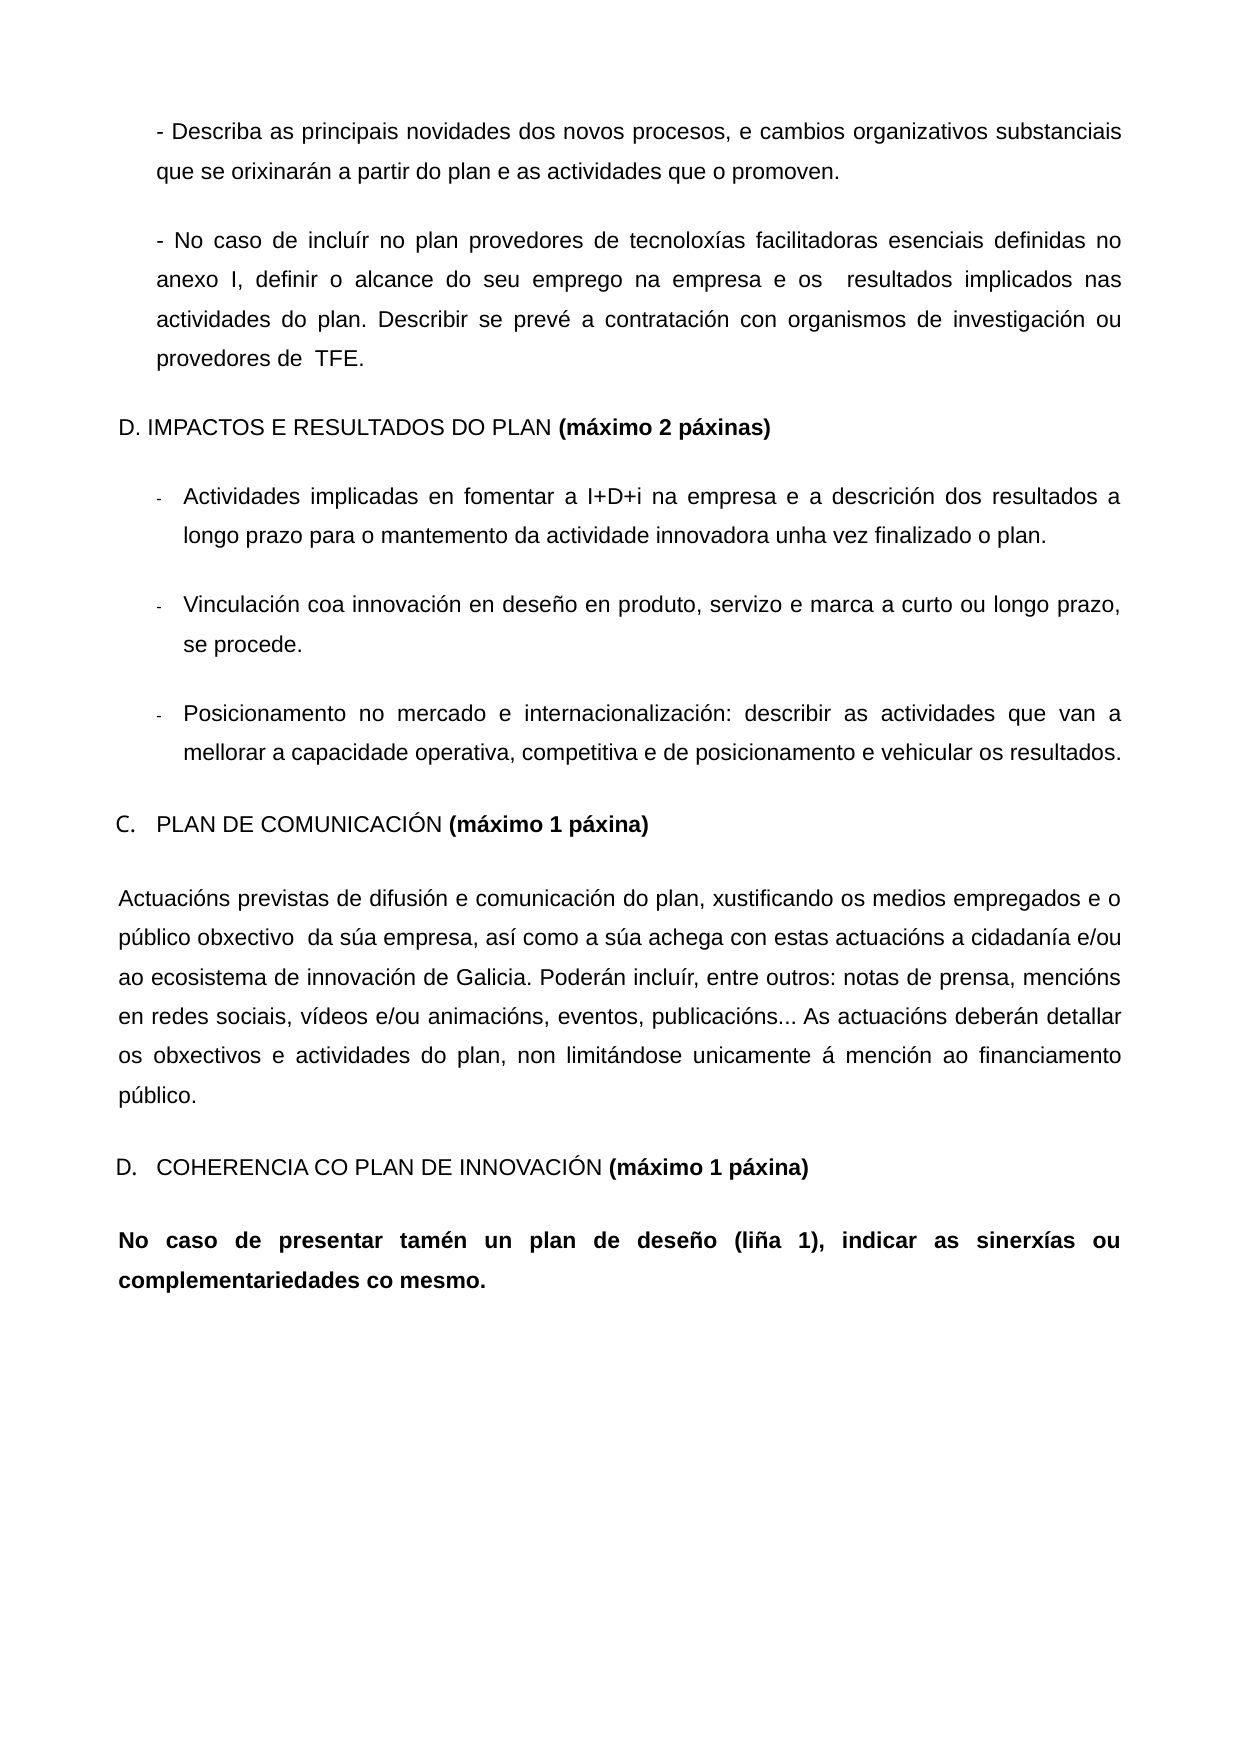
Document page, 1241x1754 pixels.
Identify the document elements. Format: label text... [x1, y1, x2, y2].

list No caso de presentar tamén un plan de deseño (liña 1), indicar as sinerxías ou complementariedades co mesmo. [118, 1227, 1122, 1293]
list Posicionamento no mercado e internacionalización: describir as actividades que van a mellorar a capacidade operativa, competitiva e de posicionamento e vehicular os resultados. [156, 700, 1122, 766]
list PLAN DE COMUNICACIÓN (máximo 1 páxina) [115, 808, 1122, 839]
list Actuacións previstas de difusión e comunicación do plan, xustificando os medios empregados e o público obxectivo da súa empresa, así como a súa achega con estas actuacións a cidadanía e/ou ao ecosistema de innovación de Galicia. Poderán incluír, entre outros: notas de prensa, mencións en redes sociais, vídeos e/ou animacións, eventos, publicacións... As actuacións deberán detallar os obxectivos e actividades do plan, non limitándose unicamente á mención ao financiamento público. [118, 884, 1122, 1108]
text D. IMPACTOS E RESULTADOS DO PLAN (máximo 2 páxinas) [118, 414, 1122, 440]
list Actividades implicadas en fomentar a I+D+i na empresa e a descrición dos resultados a longo prazo para o mantemento da actividade innovadora unha vez finalizado o plan. [156, 483, 1122, 549]
list COHERENCIA CO PLAN DE INNOVACIÓN (máximo 1 páxina) [115, 1151, 1122, 1182]
list - Describa as principais novidades dos novos procesos, e cambios organizativos substanciais que se orixinarán a partir do plan e as actividades que o promoven. [118, 118, 1122, 184]
list - No caso de incluír no plan provedores de tecnoloxías facilitadoras esenciais definidas no anexo I, definir o alcance do seu emprego na empresa e os resultados implicados nas actividades do plan. Describir se prevé a contratación con organismos de investigación ou provedores de TFE. [118, 227, 1122, 371]
list Vinculación coa innovación en deseño en produto, servizo e marca a curto ou longo prazo, se procede. [156, 591, 1122, 657]
